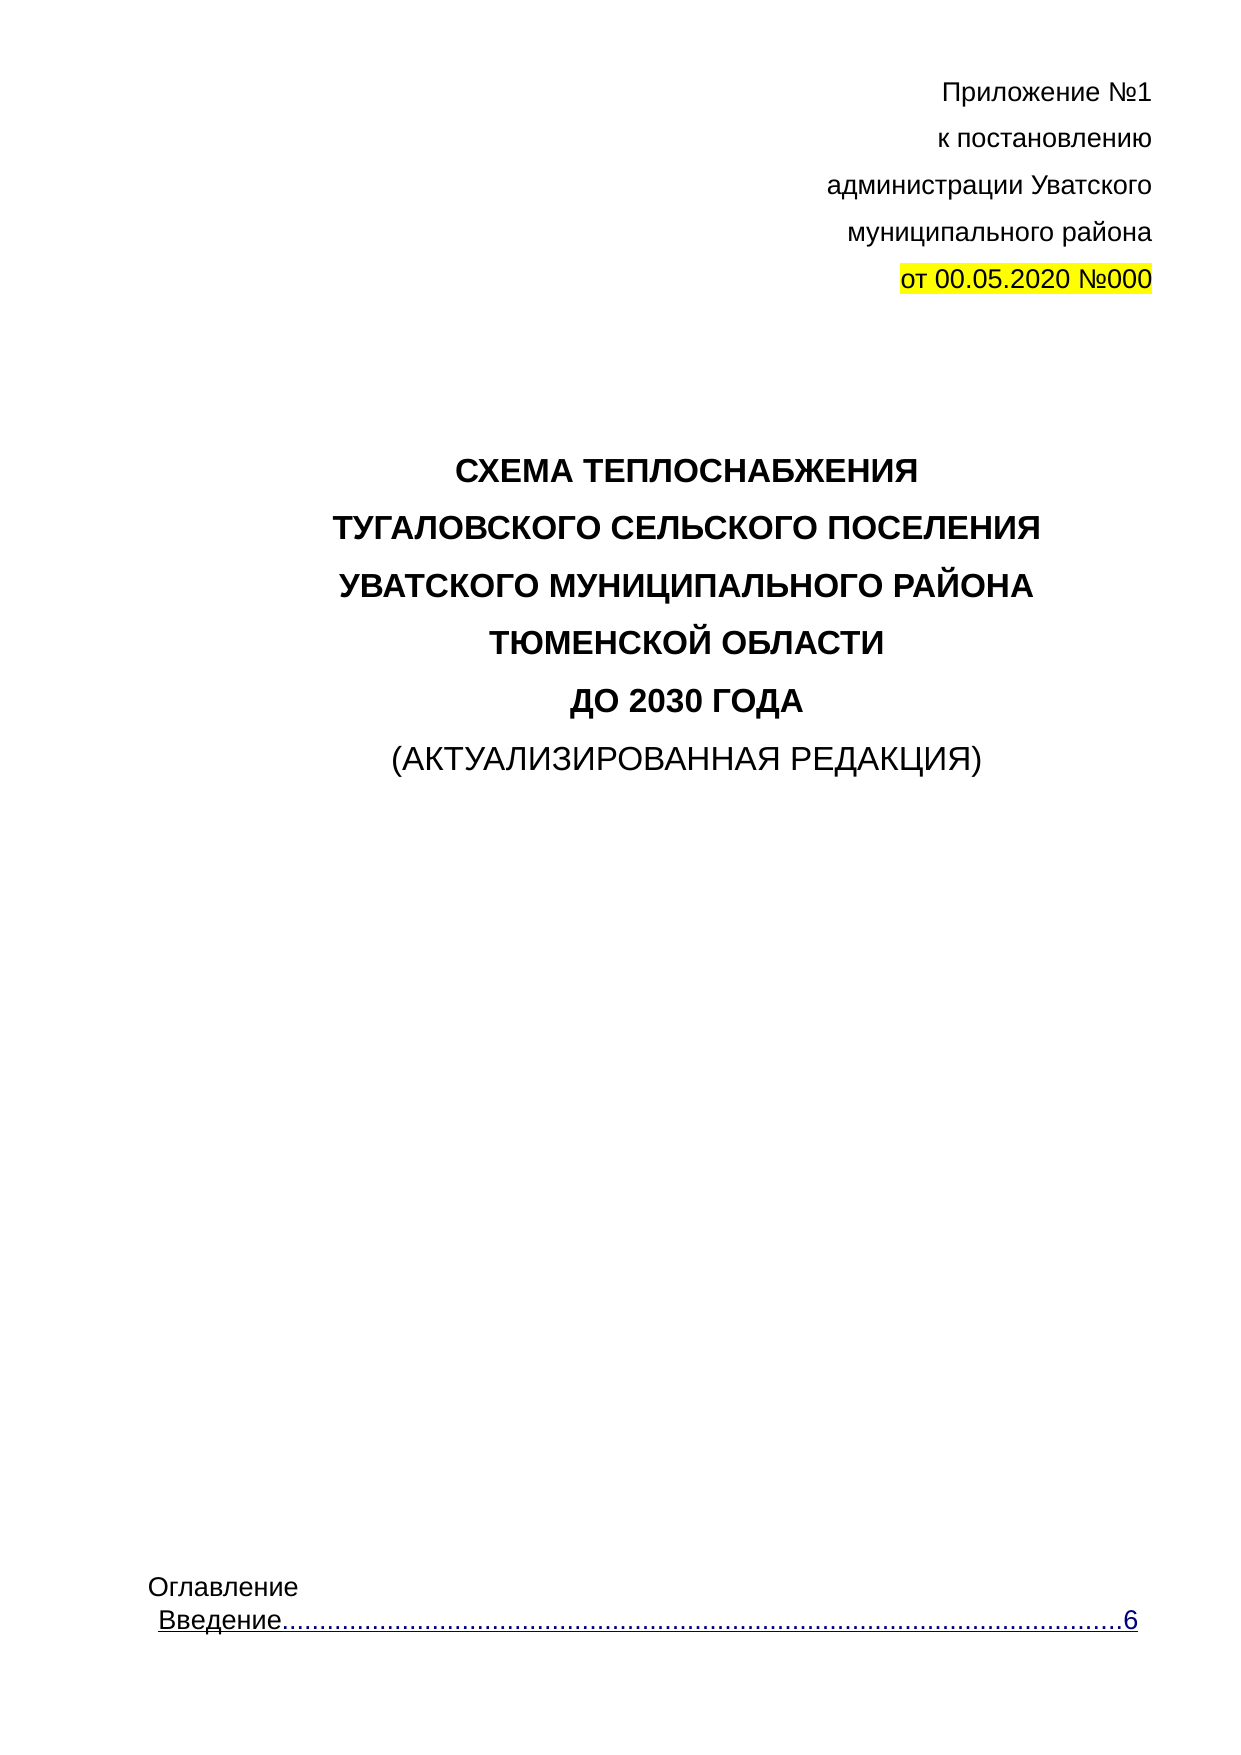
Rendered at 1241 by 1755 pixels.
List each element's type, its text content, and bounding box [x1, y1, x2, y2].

text Приложение №1 [148, 76, 1152, 107]
text к постановлению [148, 122, 1152, 154]
text Оглавление [148, 1571, 1152, 1602]
text муниципального района [148, 216, 1152, 247]
text администрации Уватского [148, 169, 1152, 201]
text ТУГАЛОВСКОГО СЕЛЬСКОГО ПОСЕЛЕНИЯ [148, 508, 1152, 547]
text Введение 6 [158, 1604, 1138, 1631]
text УВАТСКОГО МУНИЦИПАЛЬНОГО РАЙОНА [148, 566, 1152, 604]
text ТЮМЕНСКОЙ ОБЛАСТИ [148, 623, 1152, 662]
text СХЕМА ТЕПЛОСНАБЖЕНИЯ [148, 451, 1152, 489]
text ДО 2030 ГОДА [148, 681, 1152, 719]
text от 00.05.2020 №000 [148, 263, 1152, 294]
text (АКТУАЛИЗИРОВАННАЯ РЕДАКЦИЯ) [148, 739, 1152, 777]
